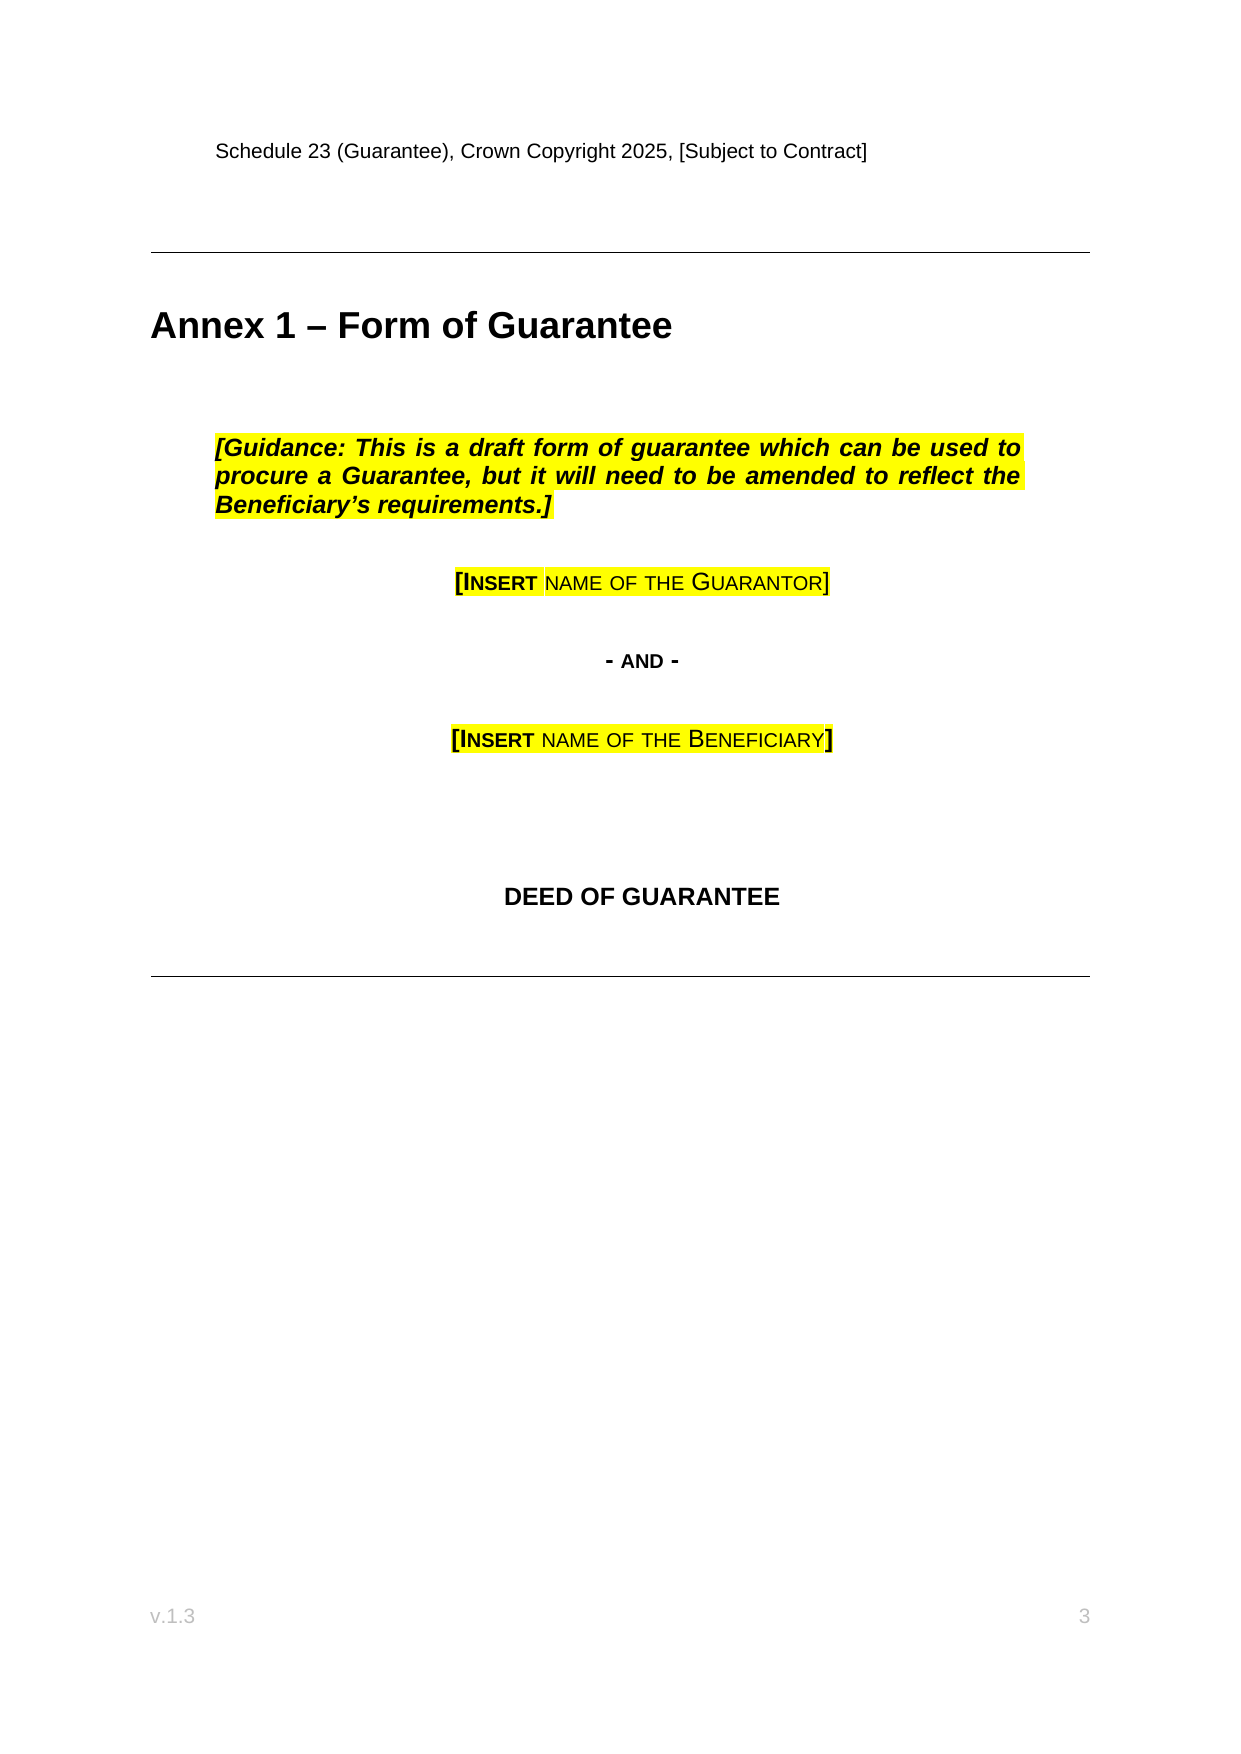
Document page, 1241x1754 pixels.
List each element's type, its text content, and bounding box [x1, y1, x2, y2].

text [Insert name of the Beneficiary] [151, 659, 1089, 753]
list Annex 1 – Form of Guarantee [150, 303, 1090, 347]
text [Guidance: This is a draft form of guarantee which can be used to procure a Guarantee, but it will need to be amended to reflect the Beneficiary’s requirements.] [151, 369, 1089, 502]
text - and - [151, 580, 1089, 659]
text [Insert name of the Guarantor] [151, 502, 1089, 580]
text DEED OF GUARANTEE [151, 817, 1089, 975]
